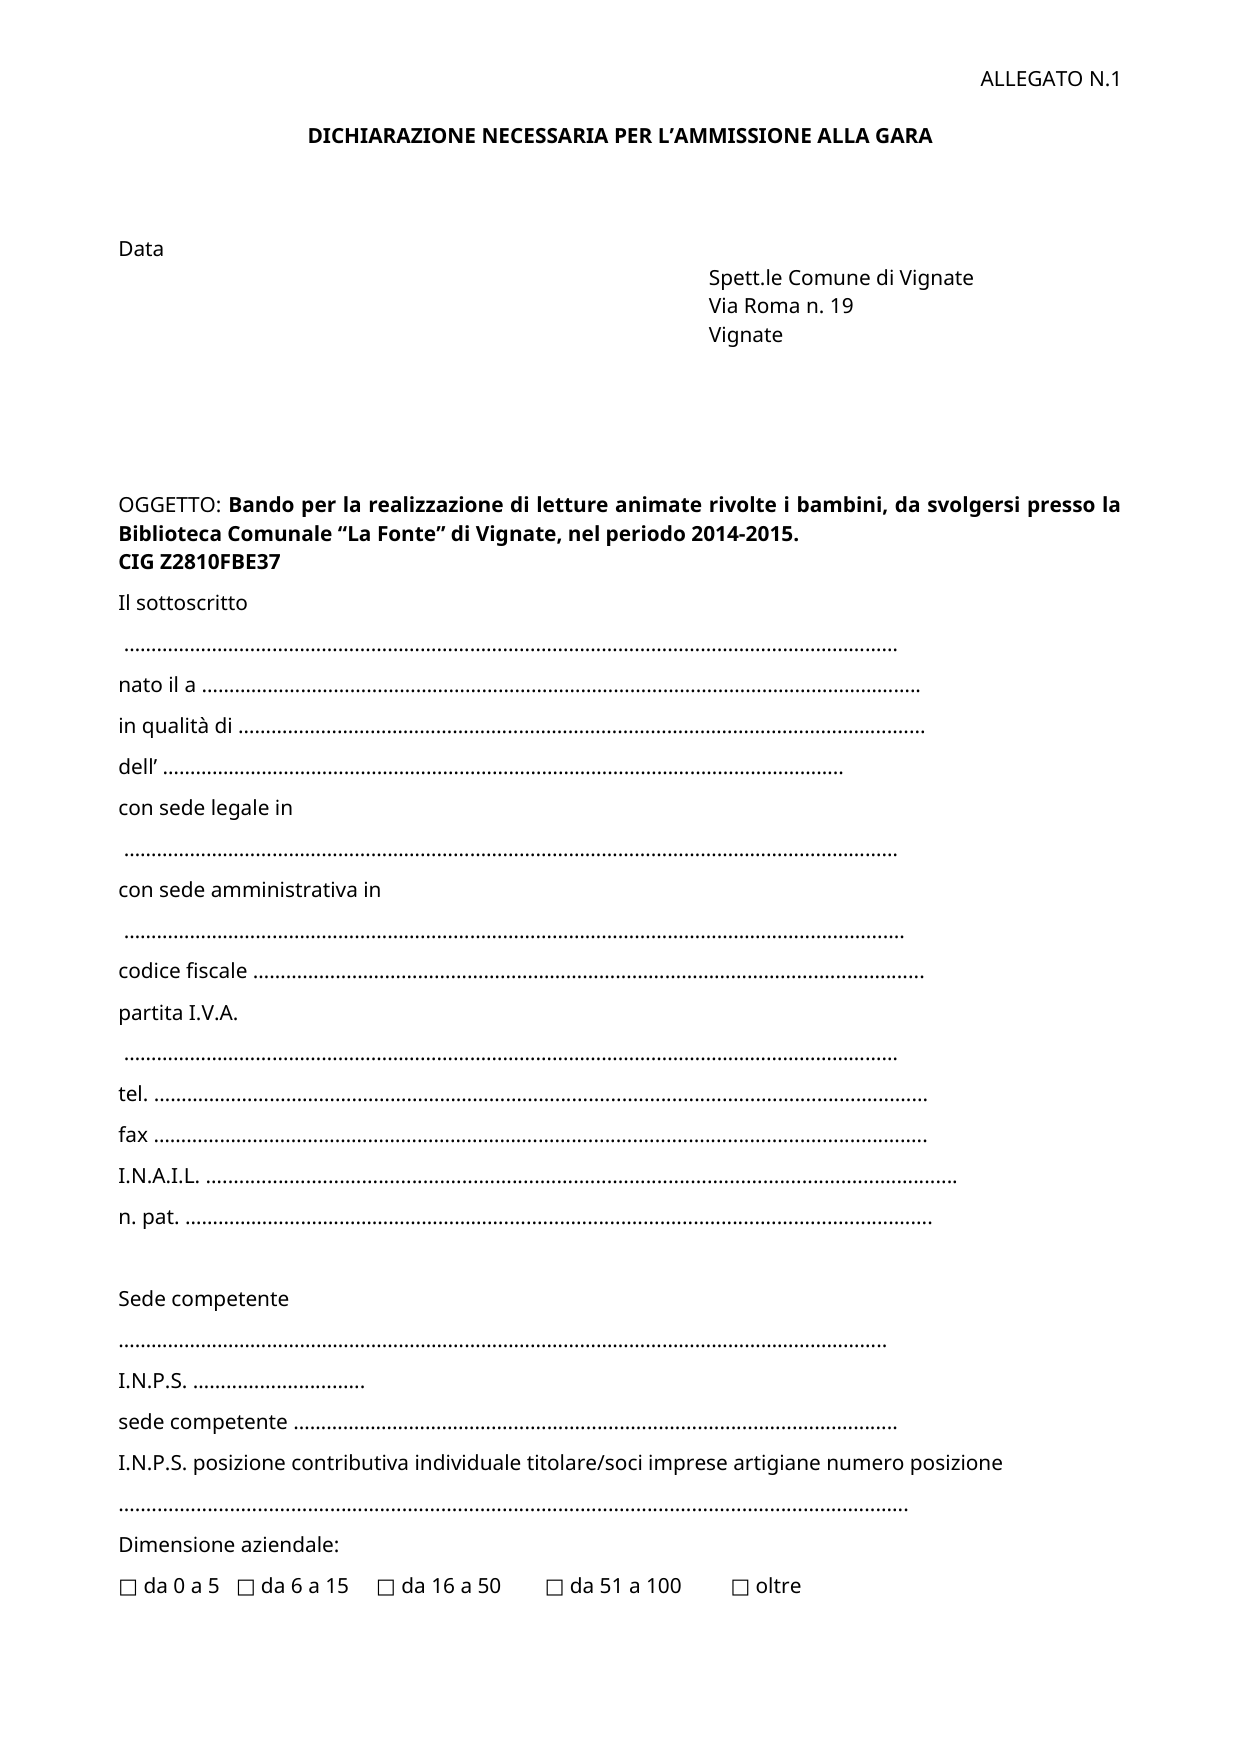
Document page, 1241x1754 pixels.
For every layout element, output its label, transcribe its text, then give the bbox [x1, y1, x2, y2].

text OGGETTO: Bando per la realizzazione di letture animate rivolte i bambini, da svolgersi presso la Biblioteca Comunale “La Fonte” di Vignate, nel periodo 2014-2015. [118, 490, 1122, 547]
text DICHIARAZIONE NECESSARIA PER L’AMMISSIONE ALLA GARA [118, 121, 1122, 149]
text Vignate [118, 320, 1122, 348]
text fax …………………………………………………………….…................................................................... [118, 1120, 1122, 1149]
text Il sottoscritto [118, 588, 1122, 617]
text ………………………………………………………………………………………………………………………….. [118, 1325, 1122, 1353]
text …………………………………………………………………………………………………………………………… [118, 834, 1122, 862]
text I.N.A.I.L. ….................................................................................................................................... [118, 1161, 1122, 1190]
text con sede amministrativa in [118, 875, 1122, 903]
text …………………………………………………………………………………………………………………………… [118, 1038, 1122, 1067]
text CIG Z2810FBE37 [118, 547, 1122, 576]
text in qualità di …………………………………………...……………………………………….……………….......... [118, 711, 1122, 739]
text I.N.P.S. posizione contributiva individuale titolare/soci imprese artigiane numero posizione [118, 1448, 1122, 1476]
text Data [118, 234, 1122, 263]
text con sede legale in [118, 793, 1122, 821]
text nato il a ………………………………………………………………………………………………………………….. [118, 670, 1122, 698]
text tel. ……………………………….………………………………................................................................... [118, 1079, 1122, 1108]
text Spett.le Comune di Vignate [118, 263, 1122, 291]
text sede competente ………………………………......................................................................... [118, 1407, 1122, 1435]
text Via Roma n. 19 [118, 291, 1122, 320]
text …………………………………………………………………………………………………………………………… [118, 629, 1122, 658]
text I.N.P.S. …............................ [118, 1366, 1122, 1394]
text ALLEGATO N.1 [561, 64, 1122, 92]
text ……………………………………………………………………………………………………………................... [118, 916, 1122, 944]
text Dimensione aziendale: [118, 1530, 1122, 1558]
text codice fiscale ………………………………………………………………………………………....................... [118, 957, 1122, 985]
text n. pat. ……………………….…………………………............................................................................. [118, 1202, 1122, 1231]
text Sede competente [118, 1284, 1122, 1313]
text partita I.V.A. [118, 998, 1122, 1026]
text dell’ ……………………………………………………………………………………..…………………….. [118, 752, 1122, 780]
text □ da 0 a 5 □ da 6 a 15 □ da 16 a 50 □ da 51 a 100 □ oltre [118, 1571, 1122, 1599]
text …......................................……............................................................................................... [118, 1489, 1122, 1517]
